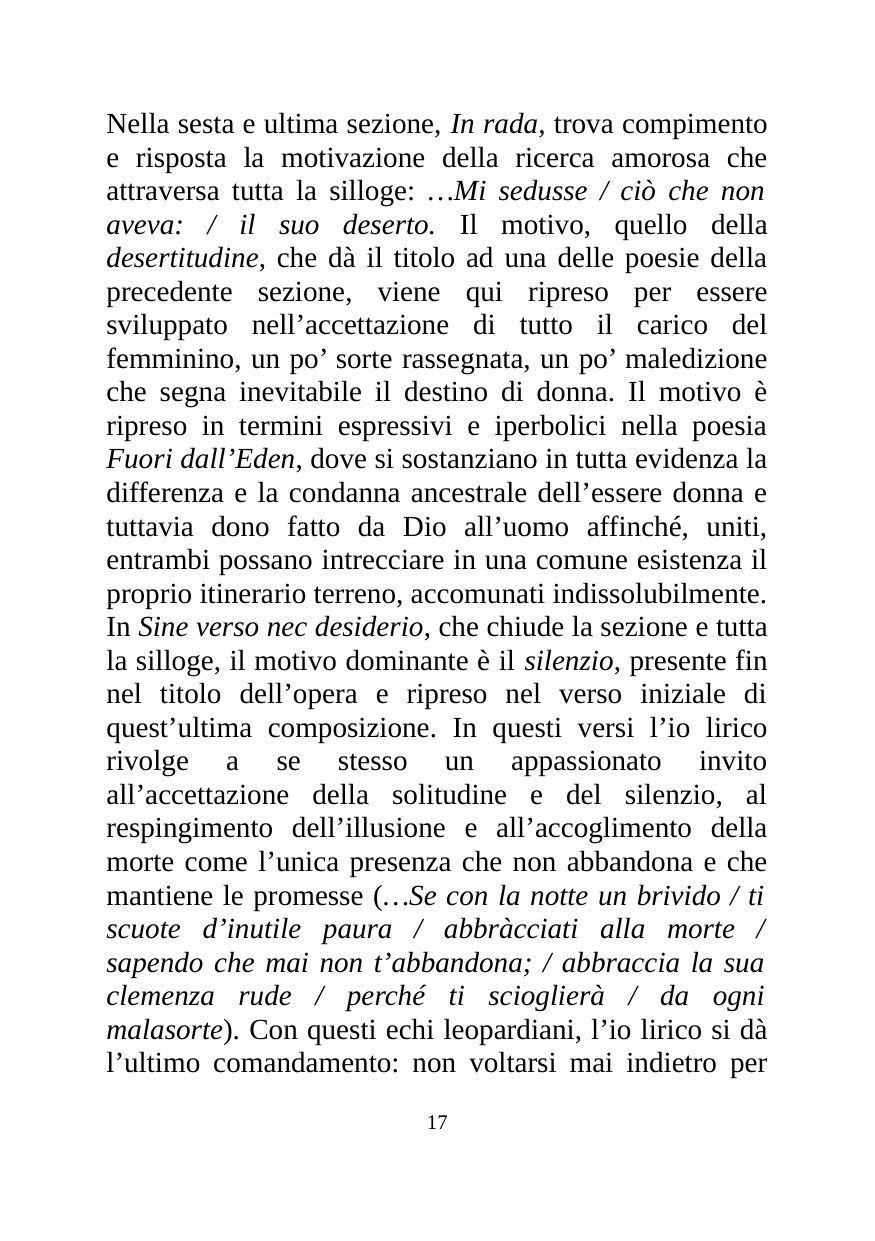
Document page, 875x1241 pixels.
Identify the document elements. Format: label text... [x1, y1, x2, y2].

text In Sine verso nec desiderio, che chiude la sezione e tutta la silloge, il motivo dominante è il silenzio, presente fin nel titolo dell’opera e ripreso nel verso iniziale di quest’ultima composizione. In questi versi l’io lirico rivolge a se stesso un appassionato invito all’accettazione della solitudine e del silenzio, al respingimento dell’illusione e all’accoglimento della morte come l’unica presenza che non abbandona e che mantiene le promesse (…Se con la notte un brivido / ti scuote d’inutile paura / abbràcciati alla morte / sapendo che mai non t’abbandona; / abbraccia la sua clemenza rude / perché ti scioglierà / da ogni malasorte). Con questi echi leopardiani, l’io lirico si dà l’ultimo comandamento: non voltarsi mai indietro per [106, 609, 768, 1079]
text Nella sesta e ultima sezione, In rada, trova compimento e risposta la motivazione della ricerca amorosa che attraversa tutta la silloge: …Mi sedusse / ciò che non aveva: / il suo deserto. Il motivo, quello della desertitudine, che dà il titolo ad una delle poesie della precedente sezione, viene qui ripreso per essere sviluppato nell’accettazione di tutto il carico del femminino, un po’ sorte rassegnata, un po’ maledizione che segna inevitabile il destino di donna. Il motivo è ripreso in termini espressivi e iperbolici nella poesia Fuori dall’Eden, dove si sostanziano in tutta evidenza la differenza e la condanna ancestrale dell’essere donna e tuttavia dono fatto da Dio all’uomo affinché, uniti, entrambi possano intrecciare in una comune esistenza il proprio itinerario terreno, accomunati indissolubilmente. [106, 106, 768, 609]
